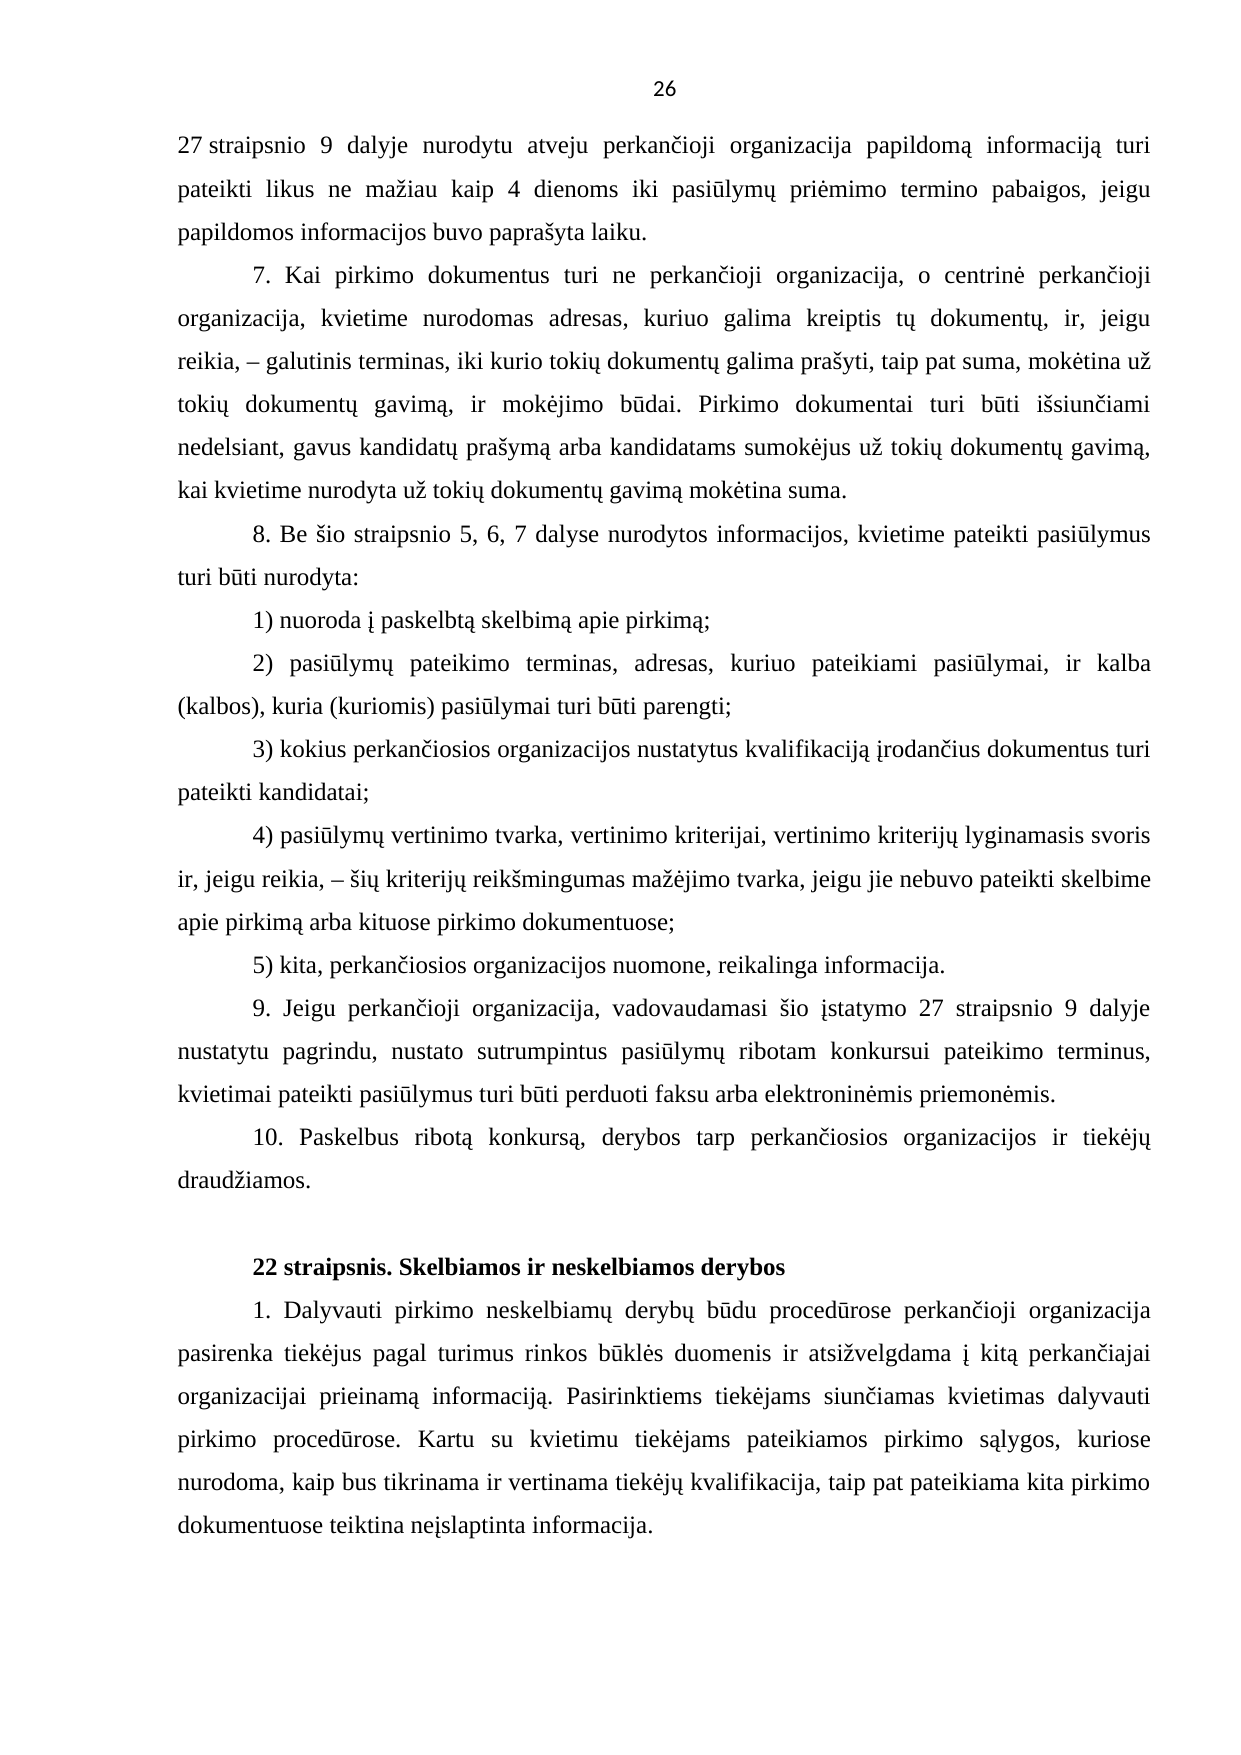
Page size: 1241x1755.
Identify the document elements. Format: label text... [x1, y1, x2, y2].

text 2) pasiūlymų pateikimo terminas, adresas, kuriuo pateikiami pasiūlymai, ir kalba (kalbos), kuria (kuriomis) pasiūlymai turi būti parengti; [177, 648, 1152, 720]
text 9. Jeigu perkančioji organizacija, vadovaudamasi šio įstatymo 27 straipsnio 9 dalyje nustatytu pagrindu, nustato sutrumpintus pasiūlymų ribotam konkursui pateikimo terminus, kvietimai pateikti pasiūlymus turi būti perduoti faksu arba elektroninėmis priemonėmis. [177, 993, 1152, 1108]
text 22 straipsnis. Skelbiamos ir neskelbiamos derybos [177, 1252, 1152, 1281]
text 5) kita, perkančiosios organizacijos nuomone, reikalinga informacija. [177, 950, 1152, 979]
text 3) kokius perkančiosios organizacijos nustatytus kvalifikaciją įrodančius dokumentus turi pateikti kandidatai; [177, 734, 1152, 806]
text 1) nuoroda į paskelbtą skelbimą apie pirkimą; [177, 605, 1152, 634]
text 10. Paskelbus ribotą konkursą, derybos tarp perkančiosios organizacijos ir tiekėjų draudžiamos. [177, 1122, 1152, 1194]
text 4) pasiūlymų vertinimo tvarka, vertinimo kriterijai, vertinimo kriterijų lyginamasis svoris ir, jeigu reikia, – šių kriterijų reikšmingumas mažėjimo tvarka, jeigu jie nebuvo pateikti skelbime apie pirkimą arba kituose pirkimo dokumentuose; [177, 821, 1152, 936]
text 27 straipsnio 9 dalyje nurodytu atveju perkančioji organizacija papildomą informaciją turi pateikti likus ne mažiau kaip 4 dienoms iki pasiūlymų priėmimo termino pabaigos, jeigu papildomos informacijos buvo paprašyta laiku. [177, 131, 1152, 246]
text 8. Be šio straipsnio 5, 6, 7 dalyse nurodytos informacijos, kvietime pateikti pasiūlymus turi būti nurodyta: [177, 519, 1152, 591]
text 7. Kai pirkimo dokumentus turi ne perkančioji organizacija, o centrinė perkančioji organizacija, kvietime nurodomas adresas, kuriuo galima kreiptis tų dokumentų, ir, jeigu reikia, – galutinis terminas, iki kurio tokių dokumentų galima prašyti, taip pat suma, mokėtina už tokių dokumentų gavimą, ir mokėjimo būdai. Pirkimo dokumentai turi būti išsiunčiami nedelsiant, gavus kandidatų prašymą arba kandidatams sumokėjus už tokių dokumentų gavimą, kai kvietime nurodyta už tokių dokumentų gavimą mokėtina suma. [177, 260, 1152, 504]
text 1. Dalyvauti pirkimo neskelbiamų derybų būdu procedūrose perkančioji organizacija pasirenka tiekėjus pagal turimus rinkos būklės duomenis ir atsižvelgdama į kitą perkančiajai organizacijai prieinamą informaciją. Pasirinktiems tiekėjams siunčiamas kvietimas dalyvauti pirkimo procedūrose. Kartu su kvietimu tiekėjams pateikiamos pirkimo sąlygos, kuriose nurodoma, kaip bus tikrinama ir vertinama tiekėjų kvalifikacija, taip pat pateikiama kita pirkimo dokumentuose teiktina neįslaptinta informacija. [177, 1295, 1152, 1539]
